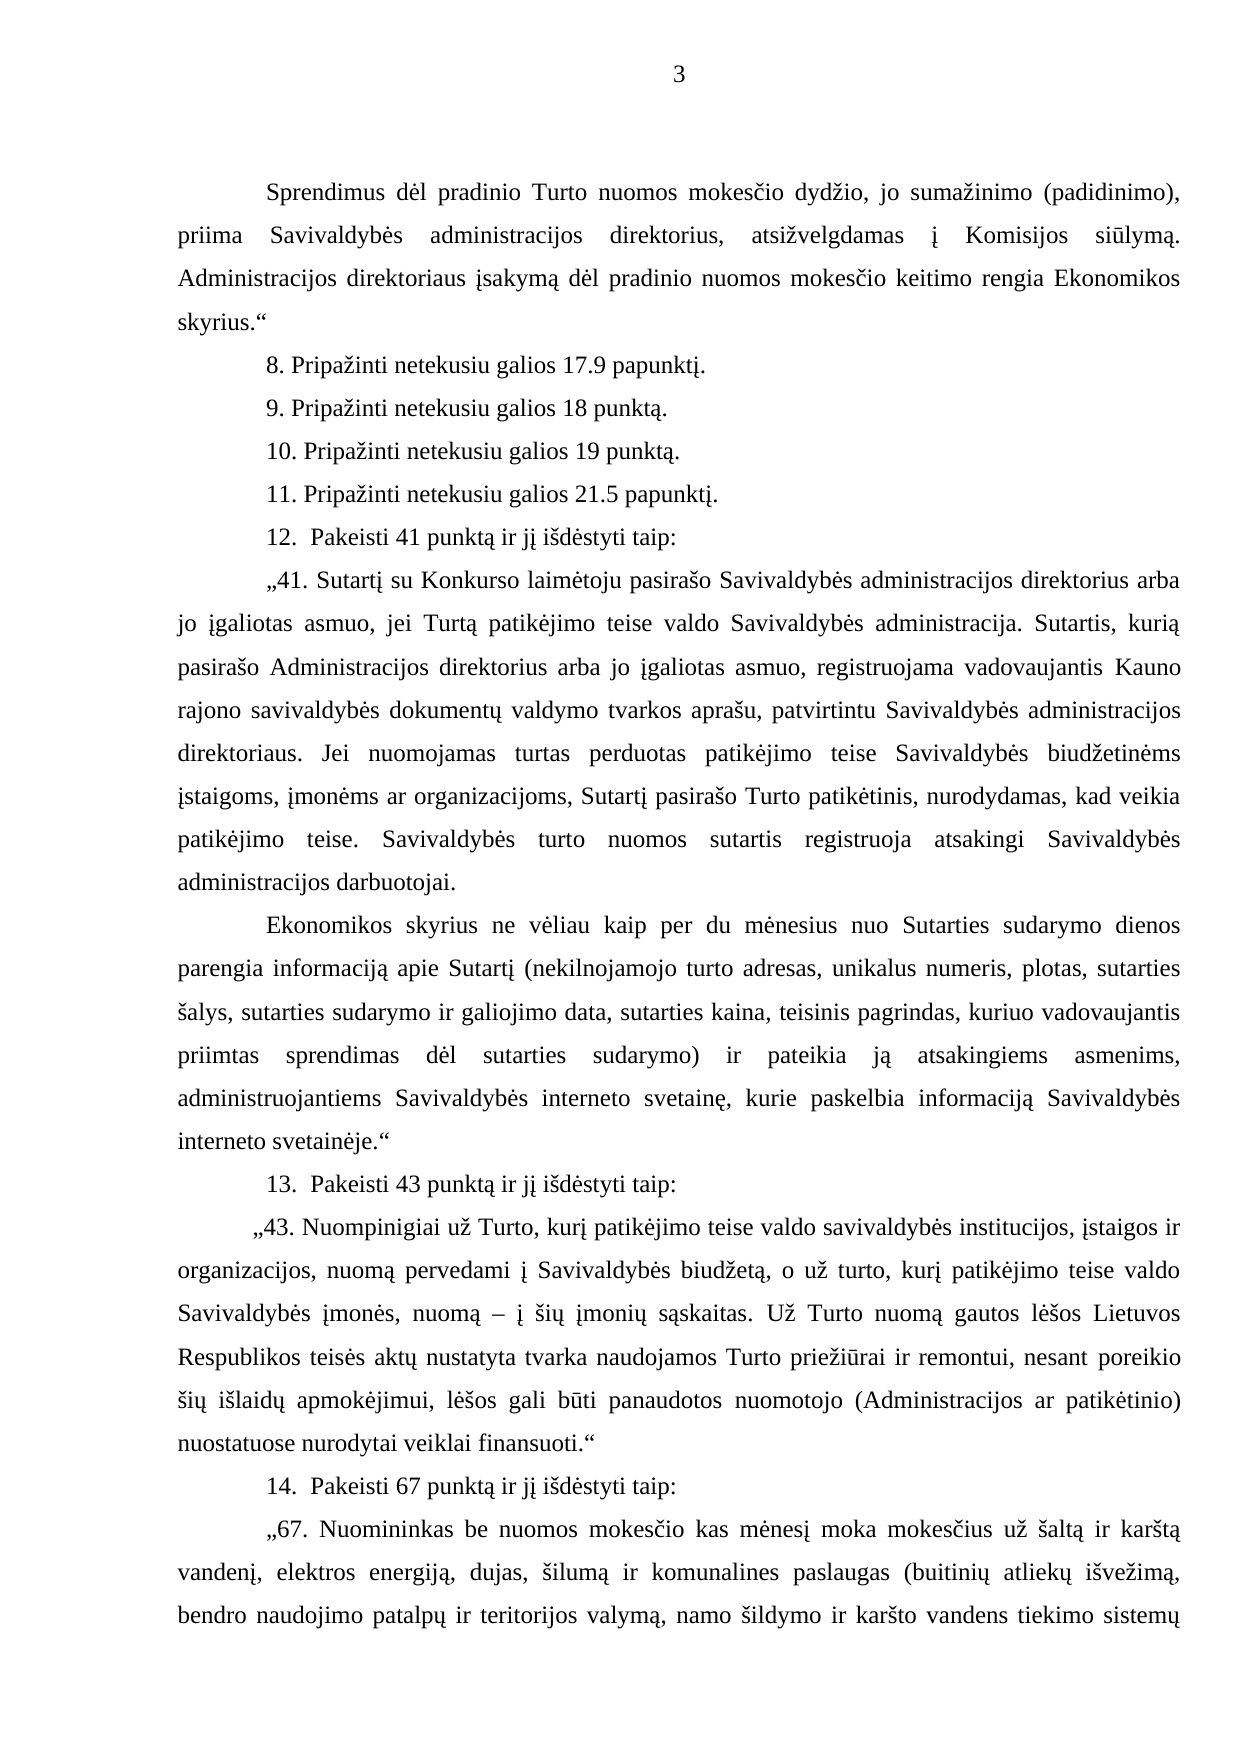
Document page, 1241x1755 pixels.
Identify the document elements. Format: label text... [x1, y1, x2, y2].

text 8. Pripažinti netekusiu galios 17.9 papunktį. [177, 350, 1181, 378]
text 10. Pripažinti netekusiu galios 19 punktą. [177, 436, 1181, 465]
text „43. Nuompinigiai už Turto, kurį patikėjimo teise valdo savivaldybės institucijos, įstaigos ir organizacijos, nuomą pervedami į Savivaldybės biudžetą, o už turto, kurį patikėjimo teise valdo Savivaldybės įmonės, nuomą – į šių įmonių sąskaitas. Už Turto nuomą gautos lėšos Lietuvos Respublikos teisės aktų nustatyta tvarka naudojamos Turto priežiūrai ir remontui, nesant poreikio šių išlaidų apmokėjimui, lėšos gali būti panaudotos nuomotojo (Administracijos ar patikėtinio) nuostatuose nurodytai veiklai finansuoti.“ [177, 1212, 1181, 1457]
text 11. Pripažinti netekusiu galios 21.5 papunktį. [177, 479, 1181, 508]
text „67. Nuomininkas be nuomos mokesčio kas mėnesį moka mokesčius už šaltą ir karštą vandenį, elektros energiją, dujas, šilumą ir komunalines paslaugas (buitinių atliekų išvežimą, bendro naudojimo patalpų ir teritorijos valymą, namo šildymo ir karšto vandens tiekimo sistemų [177, 1514, 1181, 1629]
text 9. Pripažinti netekusiu galios 18 punktą. [177, 393, 1181, 422]
text Ekonomikos skyrius ne vėliau kaip per du mėnesius nuo Sutarties sudarymo dienos parengia informaciją apie Sutartį (nekilnojamojo turto adresas, unikalus numeris, plotas, sutarties šalys, sutarties sudarymo ir galiojimo data, sutarties kaina, teisinis pagrindas, kuriuo vadovaujantis priimtas sprendimas dėl sutarties sudarymo) ir pateikia ją atsakingiems asmenims, administruojantiems Savivaldybės interneto svetainę, kurie paskelbia informaciją Savivaldybės interneto svetainėje.“ [177, 910, 1181, 1155]
text 13. Pakeisti 43 punktą ir jį išdėstyti taip: [266, 1169, 1181, 1198]
text „41. Sutartį su Konkurso laimėtoju pasirašo Savivaldybės administracijos direktorius arba jo įgaliotas asmuo, jei Turtą patikėjimo teise valdo Savivaldybės administracija. Sutartis, kurią pasirašo Administracijos direktorius arba jo įgaliotas asmuo, registruojama vadovaujantis Kauno rajono savivaldybės dokumentų valdymo tvarkos aprašu, patvirtintu Savivaldybės administracijos direktoriaus. Jei nuomojamas turtas perduotas patikėjimo teise Savivaldybės biudžetinėms įstaigoms, įmonėms ar organizacijoms, Sutartį pasirašo Turto patikėtinis, nurodydamas, kad veikia patikėjimo teise. Savivaldybės turto nuomos sutartis registruoja atsakingi Savivaldybės administracijos darbuotojai. [177, 565, 1181, 896]
text 12. Pakeisti 41 punktą ir jį išdėstyti taip: [266, 522, 1181, 551]
text 14. Pakeisti 67 punktą ir jį išdėstyti taip: [266, 1471, 1181, 1500]
text Sprendimus dėl pradinio Turto nuomos mokesčio dydžio, jo sumažinimo (padidinimo), priima Savivaldybės administracijos direktorius, atsižvelgdamas į Komisijos siūlymą. Administracijos direktoriaus įsakymą dėl pradinio nuomos mokesčio keitimo rengia Ekonomikos skyrius.“ [177, 177, 1181, 335]
